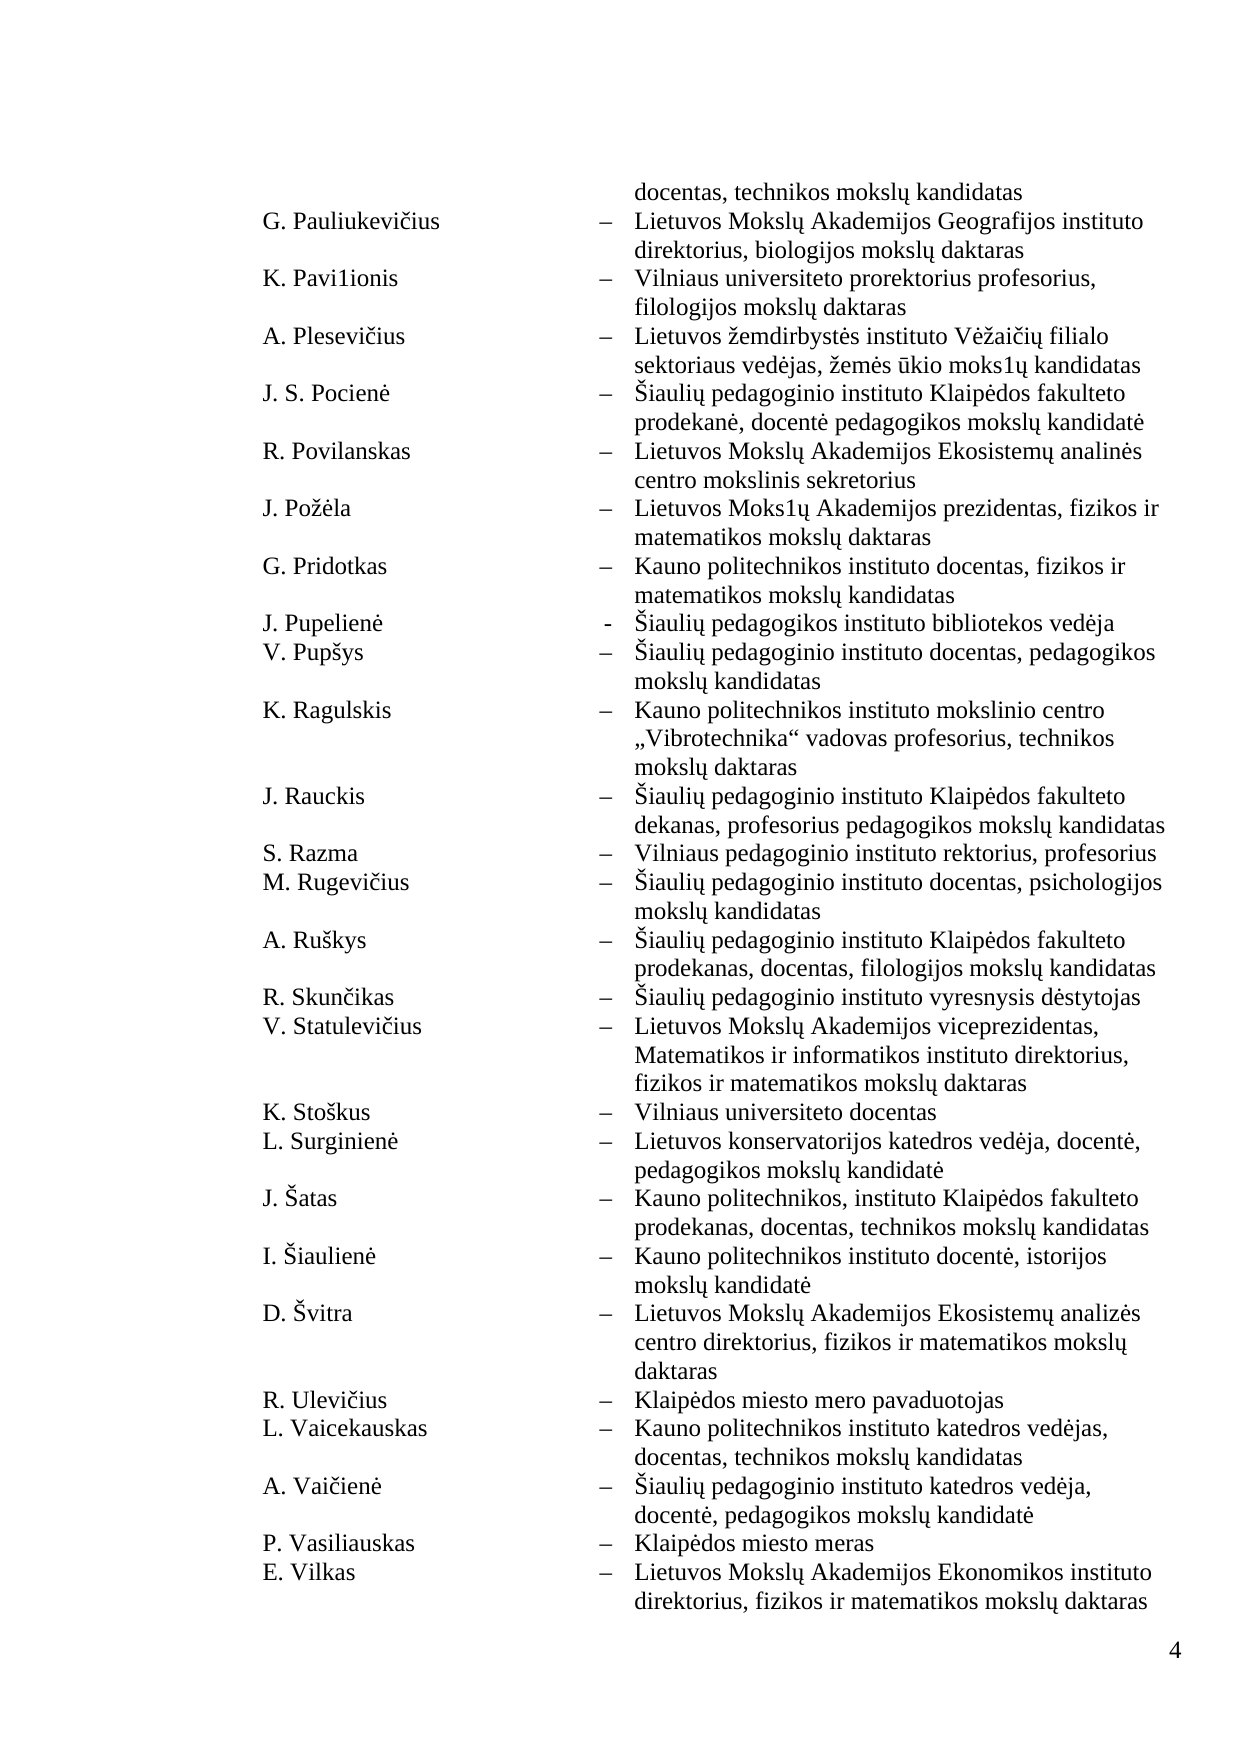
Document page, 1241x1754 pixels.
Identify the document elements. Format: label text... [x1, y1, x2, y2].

table_cell A. Plesevičius [177, 321, 574, 378]
table_cell Vilniaus universiteto docentas [623, 1097, 1181, 1126]
table_cell Šiaulių pedagoginio instituto Klaipėdos fakulteto dekanas, profesorius pedagogikos mokslų kandidatas [623, 781, 1181, 838]
table_cell Kauno politechnikos instituto docentė, istorijos mokslų kandidatė [623, 1241, 1181, 1298]
table_cell – [574, 867, 623, 925]
table_cell - [574, 609, 623, 637]
table_cell Vilniaus universiteto prorektorius profesorius, filologijos mokslų daktaras [623, 264, 1181, 321]
table_cell – [574, 1011, 623, 1097]
table_cell A. Ruškys [177, 925, 574, 982]
table_cell docentas, technikos mokslų kandidatas [623, 177, 1181, 206]
table_cell – [574, 925, 623, 982]
table_cell M. Rugevičius [177, 867, 574, 925]
table_cell – [574, 1414, 623, 1471]
table_cell Lietuvos Mokslų Akademijos viceprezidentas, Matematikos ir informatikos instituto direktorius, fizikos ir matematikos mokslų daktaras [623, 1011, 1181, 1097]
table_cell – [574, 551, 623, 608]
table_cell – [574, 1471, 623, 1528]
table_cell – [574, 206, 623, 263]
table_cell Klaipėdos miesto meras [623, 1529, 1181, 1557]
table_cell L. Vaicekauskas [177, 1414, 574, 1471]
table_cell Lietuvos Mokslų Akademijos Ekonomikos instituto direktorius, fizikos ir matematikos mokslų daktaras [623, 1557, 1181, 1615]
table_cell – [574, 982, 623, 1011]
table_cell Kauno politechnikos instituto mokslinio centro „Vibrotechnika“ vadovas profesorius, technikos mokslų daktaras [623, 695, 1181, 781]
table_cell V. Statulevičius [177, 1011, 574, 1097]
table_cell – [574, 494, 623, 551]
table_cell K. Stoškus [177, 1097, 574, 1126]
table_cell Šiaulių pedagoginio instituto Klaipėdos fakulteto prodekanė, docentė pedagogikos mokslų kandidatė [623, 379, 1181, 436]
table_cell E. Vilkas [177, 1557, 574, 1615]
table_cell Kauno politechnikos instituto docentas, fizikos ir matematikos mokslų kandidatas [623, 551, 1181, 608]
table_cell – [574, 839, 623, 867]
table_cell – [574, 321, 623, 378]
table_cell – [574, 1097, 623, 1126]
table_cell – [574, 1529, 623, 1557]
table_cell K. Ragulskis [177, 695, 574, 781]
table_cell – [574, 1385, 623, 1413]
table_cell Lietuvos žemdirbystės instituto Vėžaičių filialo sektoriaus vedėjas, žemės ūkio moks1ų kandidatas [623, 321, 1181, 378]
table_cell Kauno politechnikos instituto katedros vedėjas, docentas, technikos mokslų kandidatas [623, 1414, 1181, 1471]
table_cell J. Rauckis [177, 781, 574, 838]
table_cell A. Vaičienė [177, 1471, 574, 1528]
table_cell Lietuvos konservatorijos katedros vedėja, docentė, pedagogikos mokslų kandidatė [623, 1126, 1181, 1183]
table_cell Lietuvos Mokslų Akademijos Ekosistemų analinės centro mokslinis sekretorius [623, 436, 1181, 493]
table_cell Lietuvos Mokslų Akademijos Geografijos instituto direktorius, biologijos mokslų daktaras [623, 206, 1181, 263]
table_cell J. Požėla [177, 494, 574, 551]
table_cell – [574, 264, 623, 321]
table_cell – [574, 1299, 623, 1385]
table_cell I. Šiaulienė [177, 1241, 574, 1298]
table_cell G. Pridotkas [177, 551, 574, 608]
table_cell Kauno politechnikos, instituto Klaipėdos fakulteto prodekanas, docentas, technikos mokslų kandidatas [623, 1184, 1181, 1241]
table_cell R. Ulevičius [177, 1385, 574, 1413]
table_cell S. Razma [177, 839, 574, 867]
table_cell R. Skunčikas [177, 982, 574, 1011]
table_cell J. S. Pocienė [177, 379, 574, 436]
table_cell L. Surginienė [177, 1126, 574, 1183]
table_cell Šiaulių pedagoginio instituto katedros vedėja, docentė, pedagogikos mokslų kandidatė [623, 1471, 1181, 1528]
table_cell V. Pupšys [177, 637, 574, 695]
table_cell Šiaulių pedagogikos instituto bibliotekos vedėja [623, 609, 1181, 637]
table_cell D. Švitra [177, 1299, 574, 1385]
table_cell Klaipėdos miesto mero pavaduotojas [623, 1385, 1181, 1413]
table_cell [177, 177, 574, 206]
table_cell R. Povilanskas [177, 436, 574, 493]
table_cell Šiaulių pedagoginio instituto docentas, pedagogikos mokslų kandidatas [623, 637, 1181, 695]
table_cell – [574, 695, 623, 781]
table_cell J. Pupelienė [177, 609, 574, 637]
table_cell G. Pauliukevičius [177, 206, 574, 263]
table_cell – [574, 436, 623, 493]
table_cell – [574, 781, 623, 838]
table_cell – [574, 379, 623, 436]
table_cell Šiaulių pedagoginio instituto docentas, psichologijos mokslų kandidatas [623, 867, 1181, 925]
table_cell – [574, 1184, 623, 1241]
table_cell P. Vasiliauskas [177, 1529, 574, 1557]
table_cell Vilniaus pedagoginio instituto rektorius, profesorius [623, 839, 1181, 867]
table_cell Šiaulių pedagoginio instituto vyresnysis dėstytojas [623, 982, 1181, 1011]
table_cell J. Šatas [177, 1184, 574, 1241]
table_cell – [574, 1241, 623, 1298]
table_cell – [574, 1126, 623, 1183]
table_cell K. Pavi1ionis [177, 264, 574, 321]
table_cell [574, 177, 623, 206]
table_cell Šiaulių pedagoginio instituto Klaipėdos fakulteto prodekanas, docentas, filologijos mokslų kandidatas [623, 925, 1181, 982]
table_cell – [574, 1557, 623, 1615]
table_cell Lietuvos Mokslų Akademijos Ekosistemų analizės centro direktorius, fizikos ir matematikos mokslų daktaras [623, 1299, 1181, 1385]
table_cell – [574, 637, 623, 695]
table_cell Lietuvos Moks1ų Akademijos prezidentas, fizikos ir matematikos mokslų daktaras [623, 494, 1181, 551]
